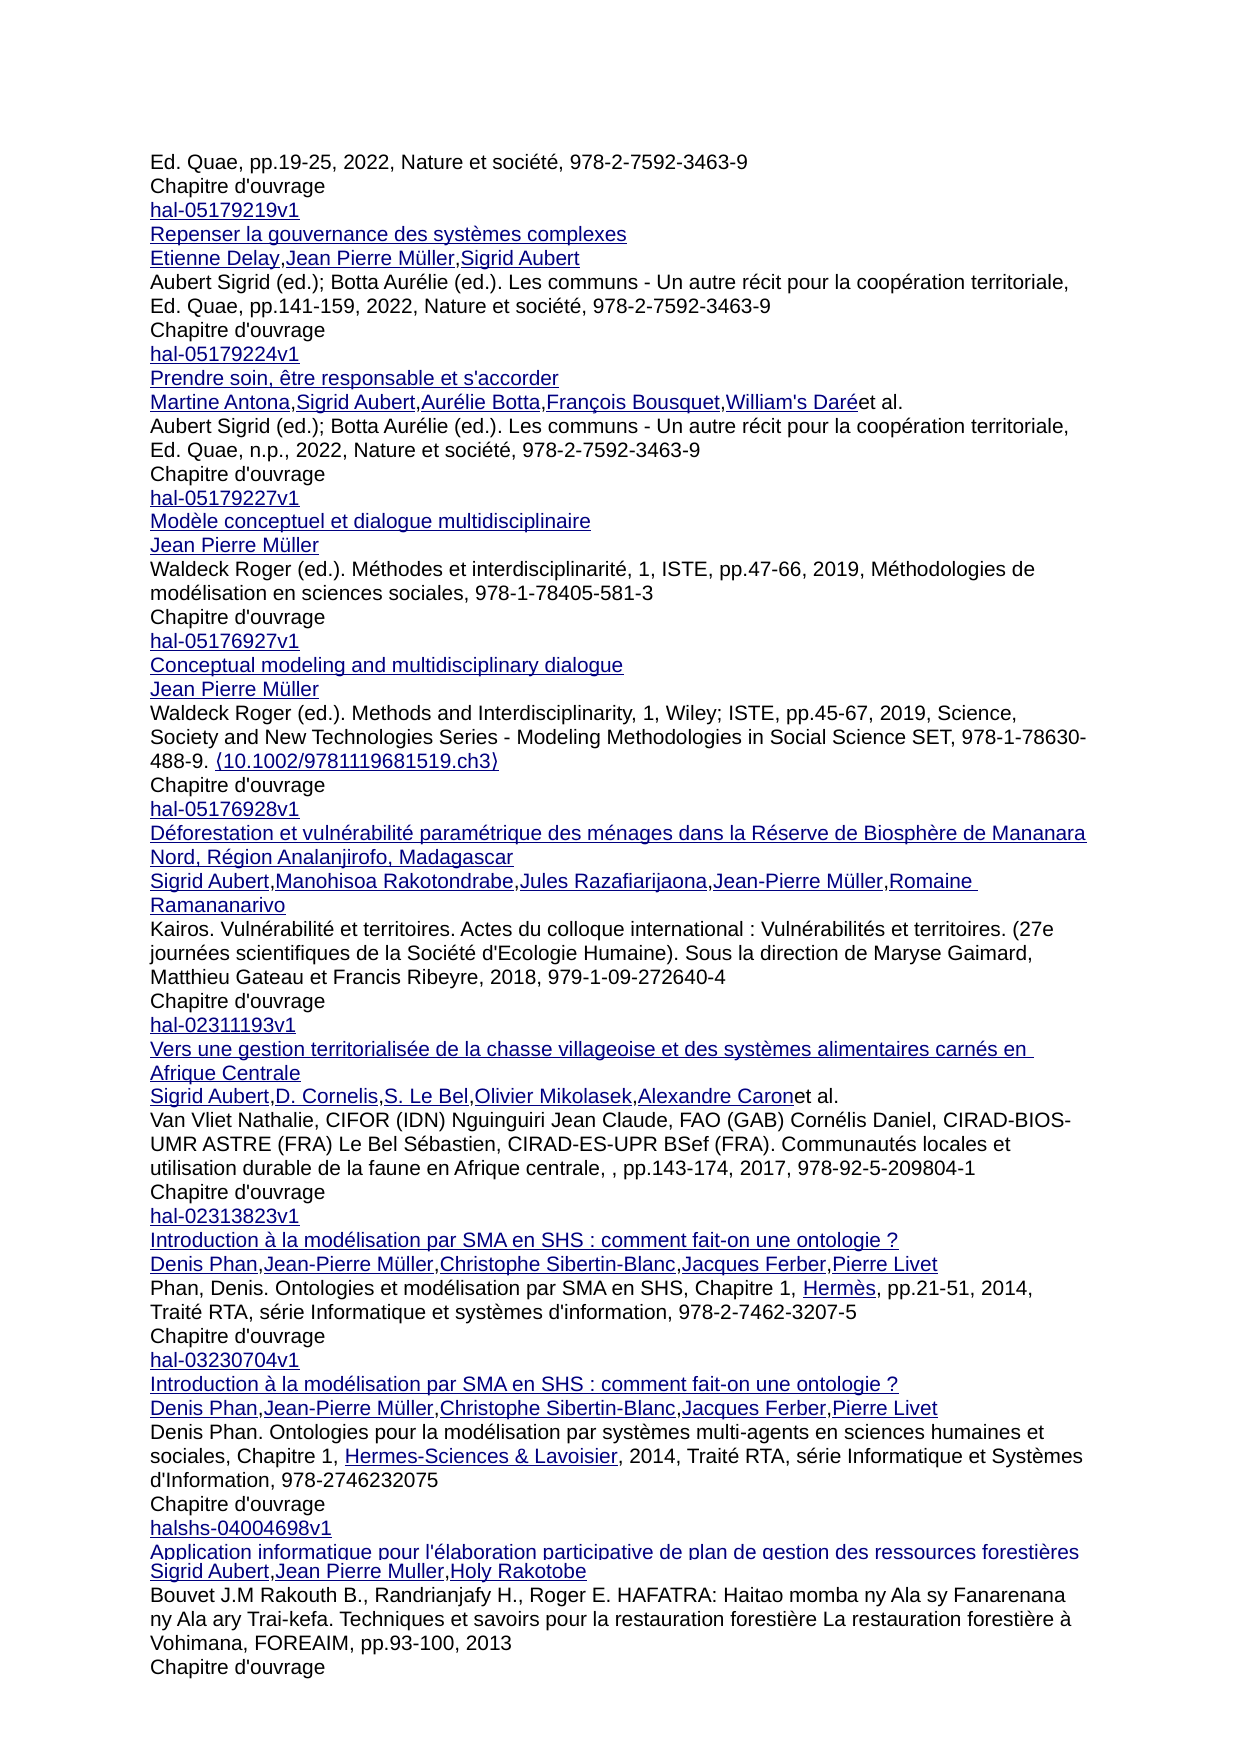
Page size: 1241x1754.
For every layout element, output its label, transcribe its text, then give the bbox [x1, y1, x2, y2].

table_cell Fil conducteur Martine Antona,Sigrid Aubert,Aurélie Botta,François Bousquet,William's Daréet al. Aubert Sigrid (ed.); Botta Aurélie (ed.). Les communs - Un autre récit pour la coopération territoriale, Ed. Quae, pp.19-25, 2022, Nature et société, 978-2-7592-3463-9 Chapitre d'ouvrage hal-05179219v1 [150, 150, 1090, 222]
table_cell Vers une gestion territorialisée de la chasse villageoise et des systèmes alimentaires carnés en Afrique Centrale Sigrid Aubert,D. Cornelis,S. Le Bel,Olivier Mikolasek,Alexandre Caronet al. Van Vliet Nathalie, CIFOR (IDN) Nguinguiri Jean Claude, FAO (GAB) Cornélis Daniel, CIRAD-BIOS-UMR ASTRE (FRA) Le Bel Sébastien, CIRAD-ES-UPR BSef (FRA). Communautés locales et utilisation durable de la faune en Afrique centrale, , pp.143-174, 2017, 978-92-5-209804-1 Chapitre d'ouvrage hal-02313823v1 [150, 1036, 1090, 1228]
table_cell Introduction à la modélisation par SMA en SHS : comment fait-on une ontologie ? Denis Phan,Jean-Pierre Müller,Christophe Sibertin-Blanc,Jacques Ferber,Pierre Livet Phan, Denis. Ontologies et modélisation par SMA en SHS, Chapitre 1, Hermès, pp.21-51, 2014, Traité RTA, série Informatique et systèmes d'information, 978-2-7462-3207-5 Chapitre d'ouvrage hal-03230704v1 [150, 1228, 1090, 1372]
table_cell Introduction à la modélisation par SMA en SHS : comment fait-on une ontologie ? Denis Phan,Jean-Pierre Müller,Christophe Sibertin-Blanc,Jacques Ferber,Pierre Livet Denis Phan. Ontologies pour la modélisation par systèmes multi-agents en sciences humaines et sociales, Chapitre 1, Hermes-Sciences & Lavoisier, 2014, Traité RTA, série Informatique et Systèmes d'Information, 978-2746232075 Chapitre d'ouvrage halshs-04004698v1 [150, 1372, 1090, 1539]
table_cell Déforestation et vulnérabilité paramétrique des ménages dans la Réserve de Biosphère de Mananara Nord, Région Analanjirofo, Madagascar Sigrid Aubert,Manohisoa Rakotondrabe,Jules Razafiarijaona,Jean-Pierre Müller,Romaine Ramananarivo Kairos. Vulnérabilité et territoires. Actes du colloque international : Vulnérabilités et territoires. (27e journées scientifiques de la Société d'Ecologie Humaine). Sous la direction de Maryse Gaimard, Matthieu Gateau et Francis Ribeyre, 2018, 979-1-09-272640-4 Chapitre d'ouvrage hal-02311193v1 [150, 821, 1090, 1036]
table_cell Modèle conceptuel et dialogue multidisciplinaire Jean Pierre Müller Waldeck Roger (ed.). Méthodes et interdisciplinarité, 1, ISTE, pp.47-66, 2019, Méthodologies de modélisation en sciences sociales, 978-1-78405-581-3 Chapitre d'ouvrage hal-05176927v1 [150, 509, 1090, 653]
table_cell Application informatique pour l'élaboration participative de plan de gestion des ressources forestières Sigrid Aubert,Jean Pierre Muller,Holy Rakotobe Bouvet J.M Rakouth B., Randrianjafy H., Roger E. HAFATRA: Haitao momba ny Ala sy Fanarenana ny Ala ary Trai-kefa. Techniques et savoirs pour la restauration forestière La restauration forestière à Vohimana, FOREAIM, pp.93-100, 2013 Chapitre d'ouvrage [150, 1540, 1090, 1679]
table_cell Conceptual modeling and multidisciplinary dialogue Jean Pierre Müller Waldeck Roger (ed.). Methods and Interdisciplinarity, 1, Wiley; ISTE, pp.45-67, 2019, Science, Society and New Technologies Series - Modeling Methodologies in Social Science SET, 978-1-78630-488-9. ⟨10.1002/9781119681519.ch3⟩ Chapitre d'ouvrage hal-05176928v1 [150, 653, 1090, 821]
table_cell Prendre soin, être responsable et s'accorder Martine Antona,Sigrid Aubert,Aurélie Botta,François Bousquet,William's Daréet al. Aubert Sigrid (ed.); Botta Aurélie (ed.). Les communs - Un autre récit pour la coopération territoriale, Ed. Quae, n.p., 2022, Nature et société, 978-2-7592-3463-9 Chapitre d'ouvrage hal-05179227v1 [150, 366, 1090, 509]
table_cell Repenser la gouvernance des systèmes complexes Etienne Delay,Jean Pierre Müller,Sigrid Aubert Aubert Sigrid (ed.); Botta Aurélie (ed.). Les communs - Un autre récit pour la coopération territoriale, Ed. Quae, pp.141-159, 2022, Nature et société, 978-2-7592-3463-9 Chapitre d'ouvrage hal-05179224v1 [150, 222, 1090, 366]
